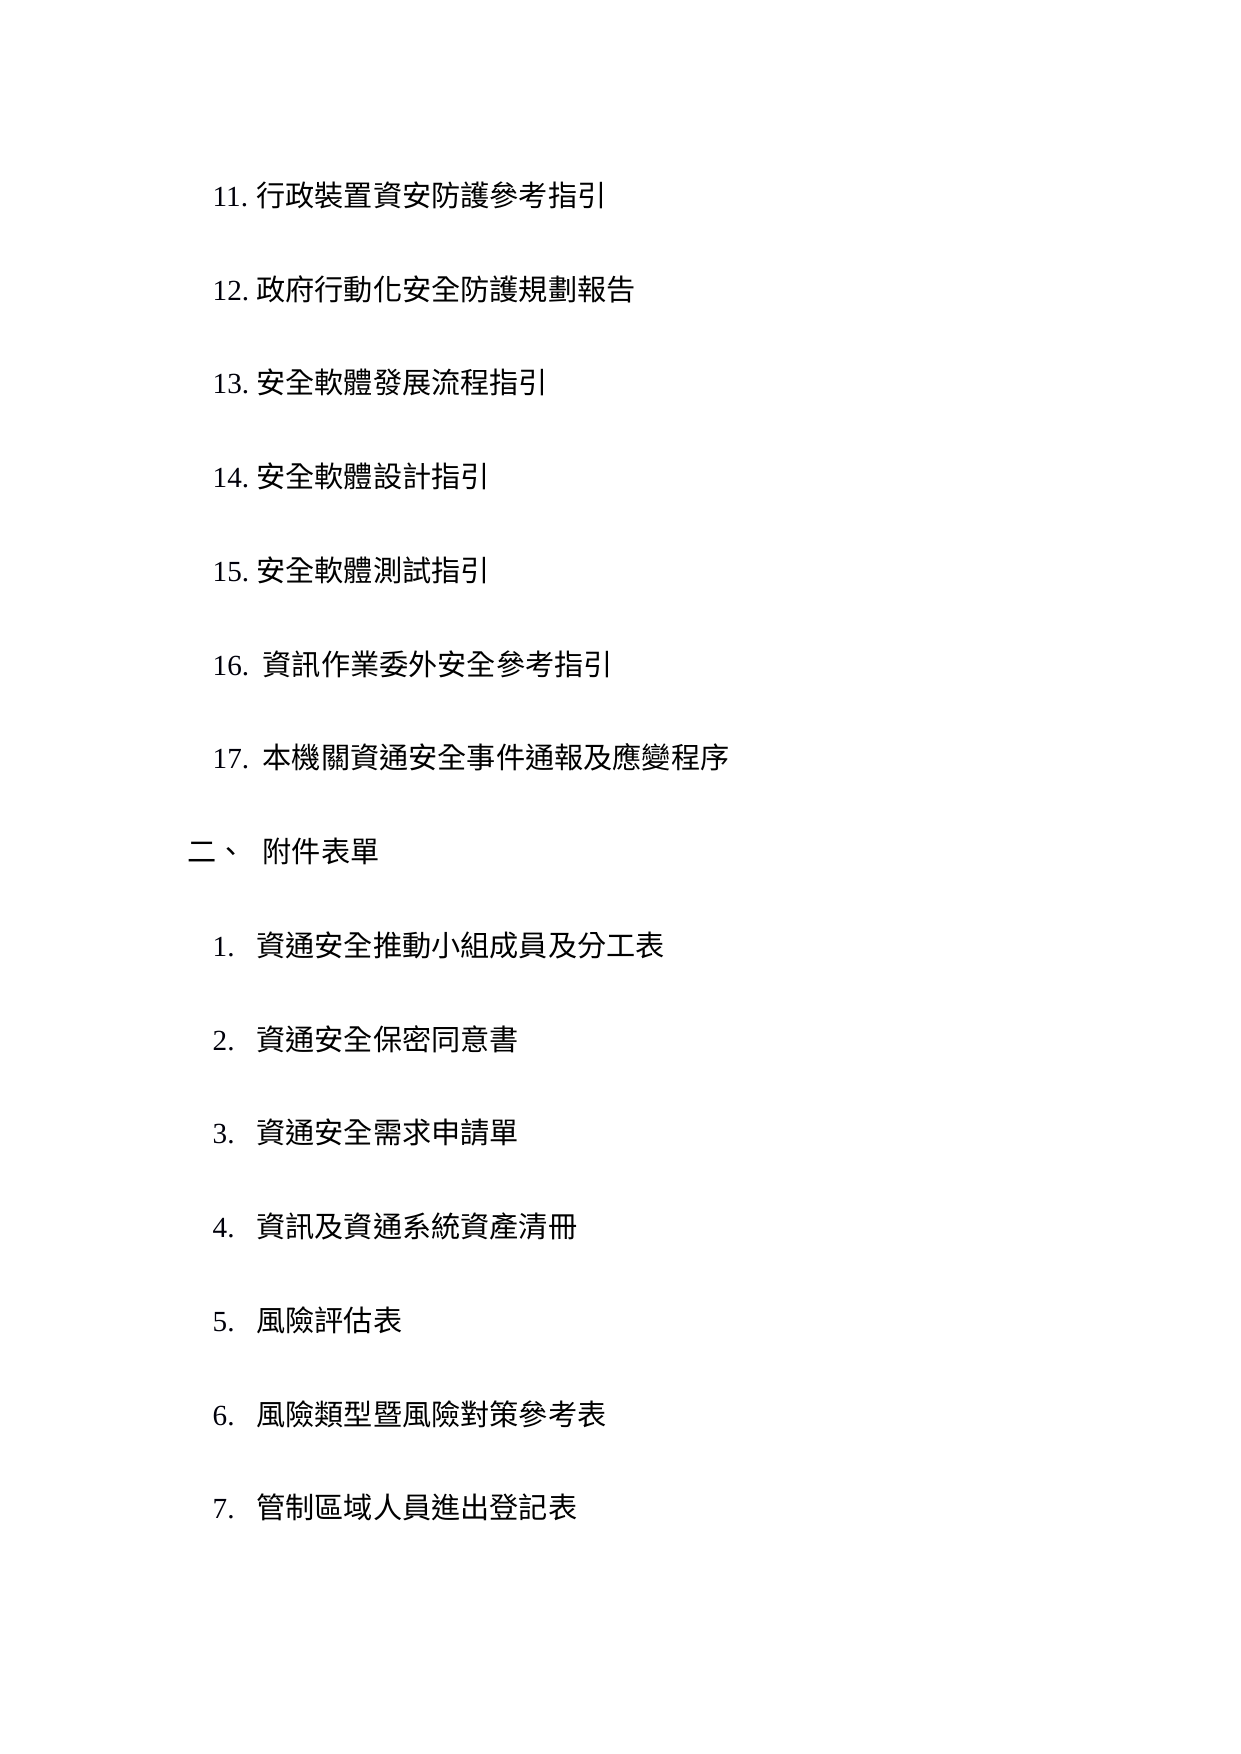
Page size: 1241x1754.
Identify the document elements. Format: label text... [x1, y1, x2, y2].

list 政府行動化安全防護規劃報告 [212, 244, 1053, 319]
list 資通安全推動小組成員及分工表 [212, 900, 1053, 975]
list 風險類型暨風險對策參考表 [212, 1369, 1053, 1444]
list 風險評估表 [212, 1275, 1053, 1350]
list 資通安全需求申請單 [212, 1087, 1053, 1162]
list 安全軟體發展流程指引 [212, 337, 1053, 412]
list 資訊及資通系統資產清冊 [212, 1181, 1053, 1256]
list 安全軟體測試指引 [212, 525, 1053, 600]
list 安全軟體設計指引 [212, 431, 1053, 506]
list 管制區域人員進出登記表 [212, 1462, 1053, 1537]
list 本機關資通安全事件通報及應變程序 [212, 712, 1053, 787]
list 資訊作業委外安全參考指引 [212, 619, 1053, 694]
subtitle 附件表單 [187, 806, 1053, 881]
list 資通安全保密同意書 [212, 994, 1053, 1069]
list 行政裝置資安防護參考指引 [212, 150, 1053, 225]
